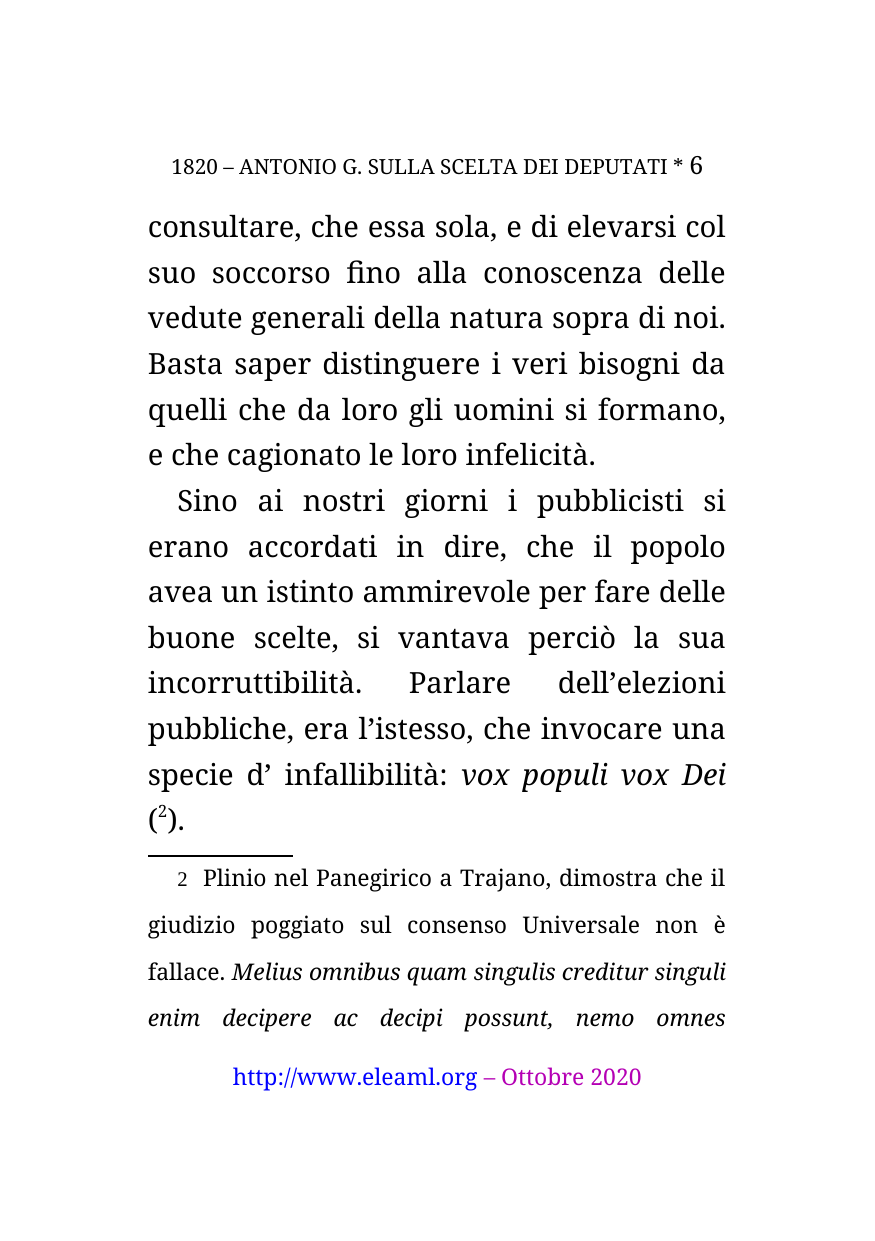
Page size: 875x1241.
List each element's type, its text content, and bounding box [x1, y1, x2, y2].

text consultare, che essa sola, e di elevarsi col suo soccorso fino alla conoscenza delle vedute generali della natura sopra di noi. Basta saper distinguere i veri bisogni da quelli che da loro gli uomini si formano, e che cagionato le loro infelicità. [148, 207, 726, 474]
text Sino ai nostri giorni i pubblicisti si erano accordati in dire, che il popolo avea un istinto ammirevole per fare delle buone scelte, si vantava perciò la sua incorruttibilità. Parlare dell’elezioni pubbliche, era l’istesso, che invocare una specie d’ infallibilità: vox populi vox Dei (). [148, 480, 726, 839]
text Plinio nel Panegirico a Trajano, dimostra che il giudizio poggiato sul consenso Universale non è fallace. Melius omnibus quam singulis creditur singuli enim decipere ac decipi possunt, nemo omnes [148, 862, 726, 1034]
